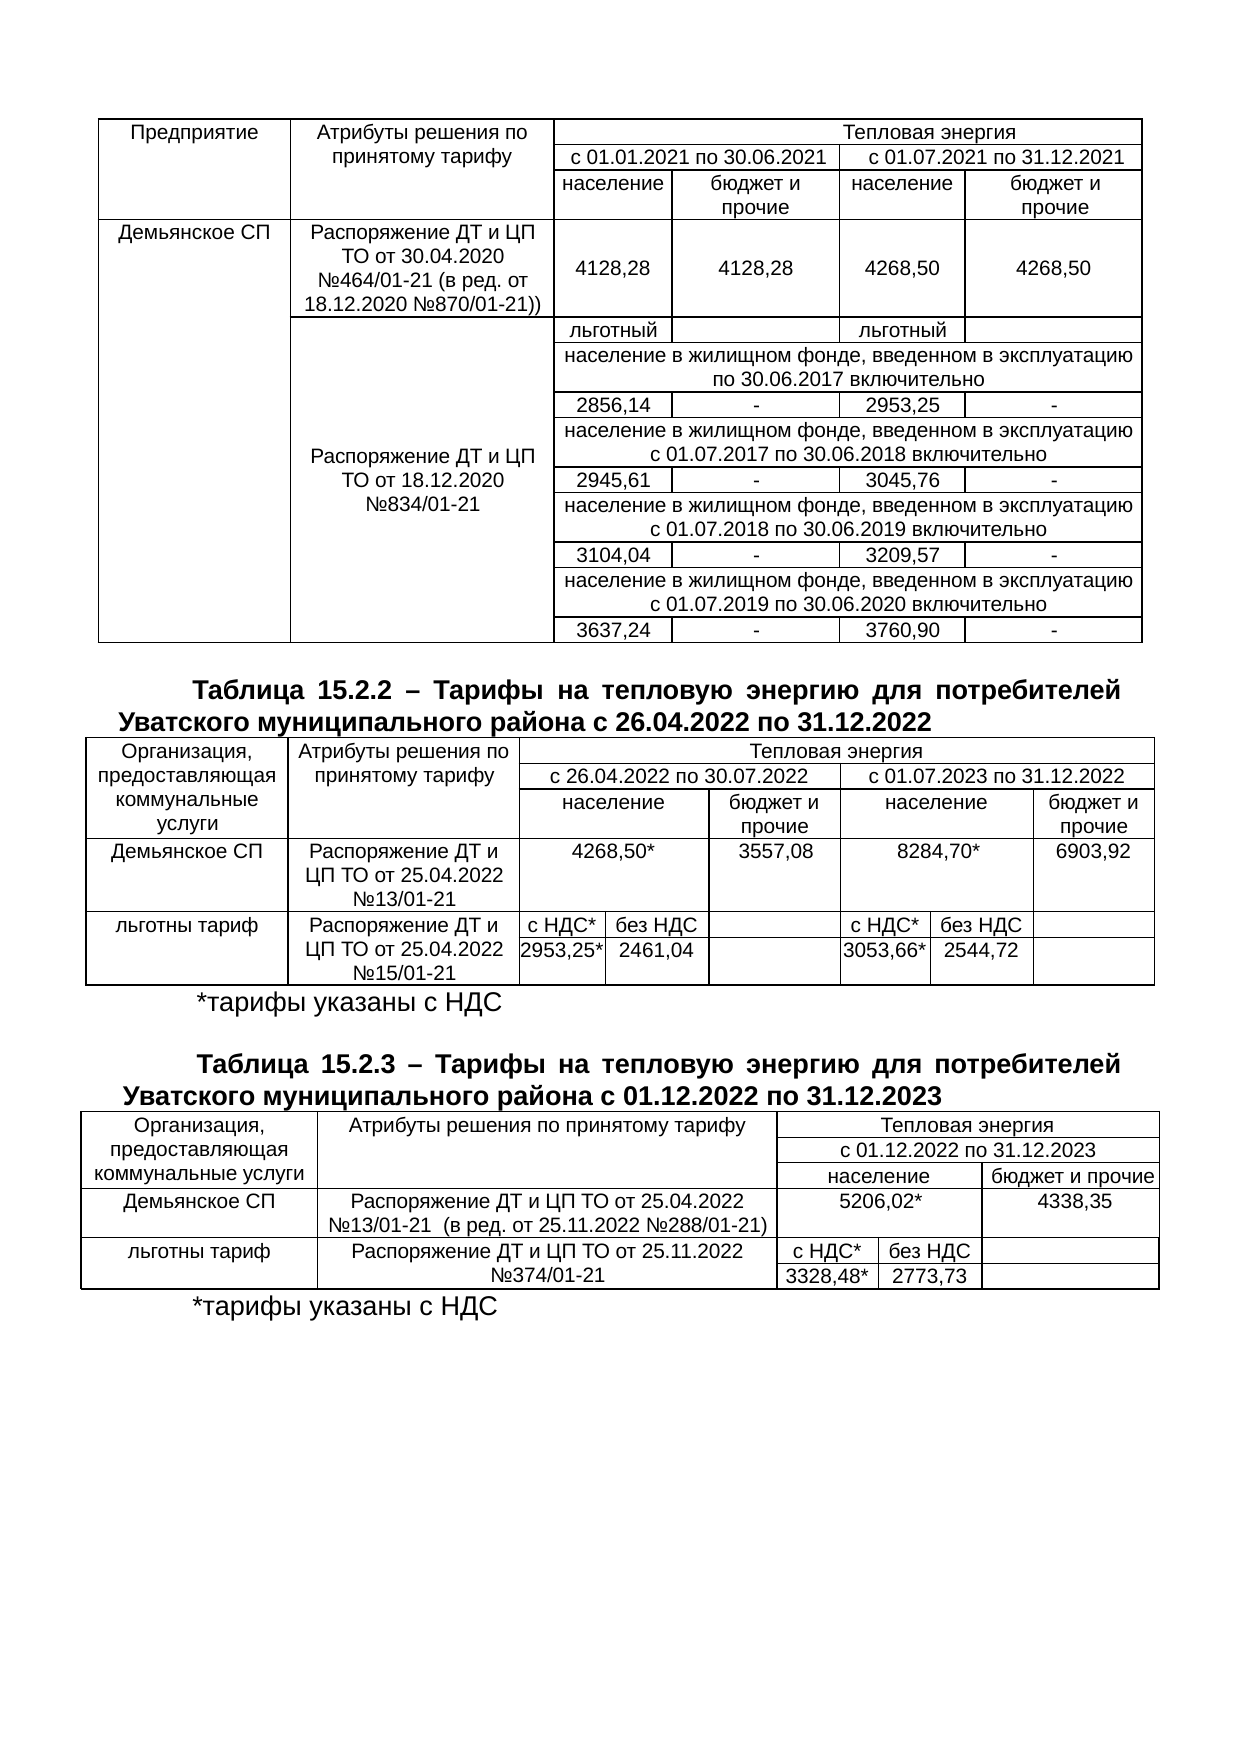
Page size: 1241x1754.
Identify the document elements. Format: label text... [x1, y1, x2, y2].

table_cell 2953,25* [520, 938, 605, 984]
table_cell Распоряжение ДТ и ЦП ТО от 18.12.2020 №834/01-21 [291, 318, 553, 642]
table_cell [1150, 912, 1154, 936]
table_cell 6903,92 [1034, 839, 1154, 911]
table_cell бюджет и прочие [673, 171, 681, 219]
table_cell с НДС* [841, 912, 930, 936]
table_cell [673, 318, 677, 342]
table_cell [966, 318, 970, 342]
table_cell [1034, 938, 1154, 984]
table_cell - [835, 618, 839, 642]
table_header Атрибуты решения по принятому тарифу [291, 120, 553, 219]
text Таблица 15.2.3 – Тарифы на тепловую энергию для потребителей Уватского муниципального района с 01.12.2022 по 31.12.2023 [123, 1048, 1122, 1111]
table_cell - [673, 468, 677, 492]
table_cell 4128,28 [673, 220, 839, 316]
table_cell - [673, 543, 677, 567]
table_cell 3328,48* [778, 1264, 878, 1288]
table_cell - [966, 468, 970, 492]
text *тарифы указаны с НДС [118, 1290, 1122, 1321]
table_cell - [966, 393, 970, 417]
table_header Организация, предоставляющая коммунальные услуги [87, 738, 287, 837]
table_cell без НДС [606, 912, 708, 936]
table_cell 2544,72 [931, 938, 1033, 984]
table_cell население [778, 1163, 981, 1187]
table_header Атрибуты решения по принятому тарифу [289, 738, 519, 837]
table_cell 4128,28 [555, 220, 671, 316]
table_header Атрибуты решения по принятому тарифу [318, 1112, 776, 1187]
table_cell 5206,02* [778, 1189, 981, 1237]
table_cell льготны тариф [82, 1238, 317, 1288]
table_cell 4268,50* [520, 839, 708, 911]
table_cell [710, 912, 840, 936]
table_cell бюджет и прочие [966, 171, 974, 219]
table_cell - [673, 618, 677, 642]
table_cell 4338,35 [983, 1189, 1159, 1237]
table_cell льготны тариф [87, 912, 287, 984]
table_cell население [520, 790, 708, 837]
table_cell население [555, 171, 671, 219]
table_header Организация, предоставляющая коммунальные услуги [82, 1112, 317, 1187]
table_cell [835, 318, 839, 342]
table_cell 3053,66* [841, 938, 930, 984]
table_cell - [835, 468, 839, 492]
table_cell Распоряжение ДТ и ЦП ТО от 25.11.2022 №374/01-21 [318, 1238, 776, 1288]
table_cell население [840, 171, 964, 219]
table_cell 2773,73 [879, 1264, 981, 1288]
table_header Тепловая энергия [555, 120, 721, 144]
table_cell с НДС* [520, 912, 605, 936]
table_cell Демьянское СП [99, 220, 290, 642]
table_cell [983, 1238, 1158, 1262]
table_cell с НДС* [778, 1238, 878, 1262]
table_cell бюджет и прочие [830, 171, 839, 219]
table_cell - [835, 393, 839, 417]
table_cell - [835, 543, 839, 567]
table_cell - [673, 393, 677, 417]
table_cell без НДС [879, 1238, 981, 1262]
table_cell - [966, 618, 970, 642]
table_cell - [966, 543, 970, 567]
table_cell [710, 938, 840, 984]
table_cell Демьянское СП [82, 1189, 317, 1237]
table_header Предприятие [99, 120, 290, 219]
table_cell Демьянское СП [87, 839, 287, 911]
table_cell 4268,50 [966, 220, 1141, 316]
table_cell 3557,08 [710, 839, 840, 911]
table_cell без НДС [931, 912, 1033, 936]
table_cell население [841, 813, 1033, 837]
text *тарифы указаны с НДС [123, 986, 1122, 1017]
table_cell 2461,04 [606, 938, 708, 984]
table_cell 8284,70* [841, 839, 1033, 911]
table_cell 4268,50 [840, 220, 964, 316]
text Таблица 15.2.2 – Тарифы на тепловую энергию для потребителей Уватского муниципального района с 26.04.2022 по 31.12.2022 [118, 674, 1122, 737]
